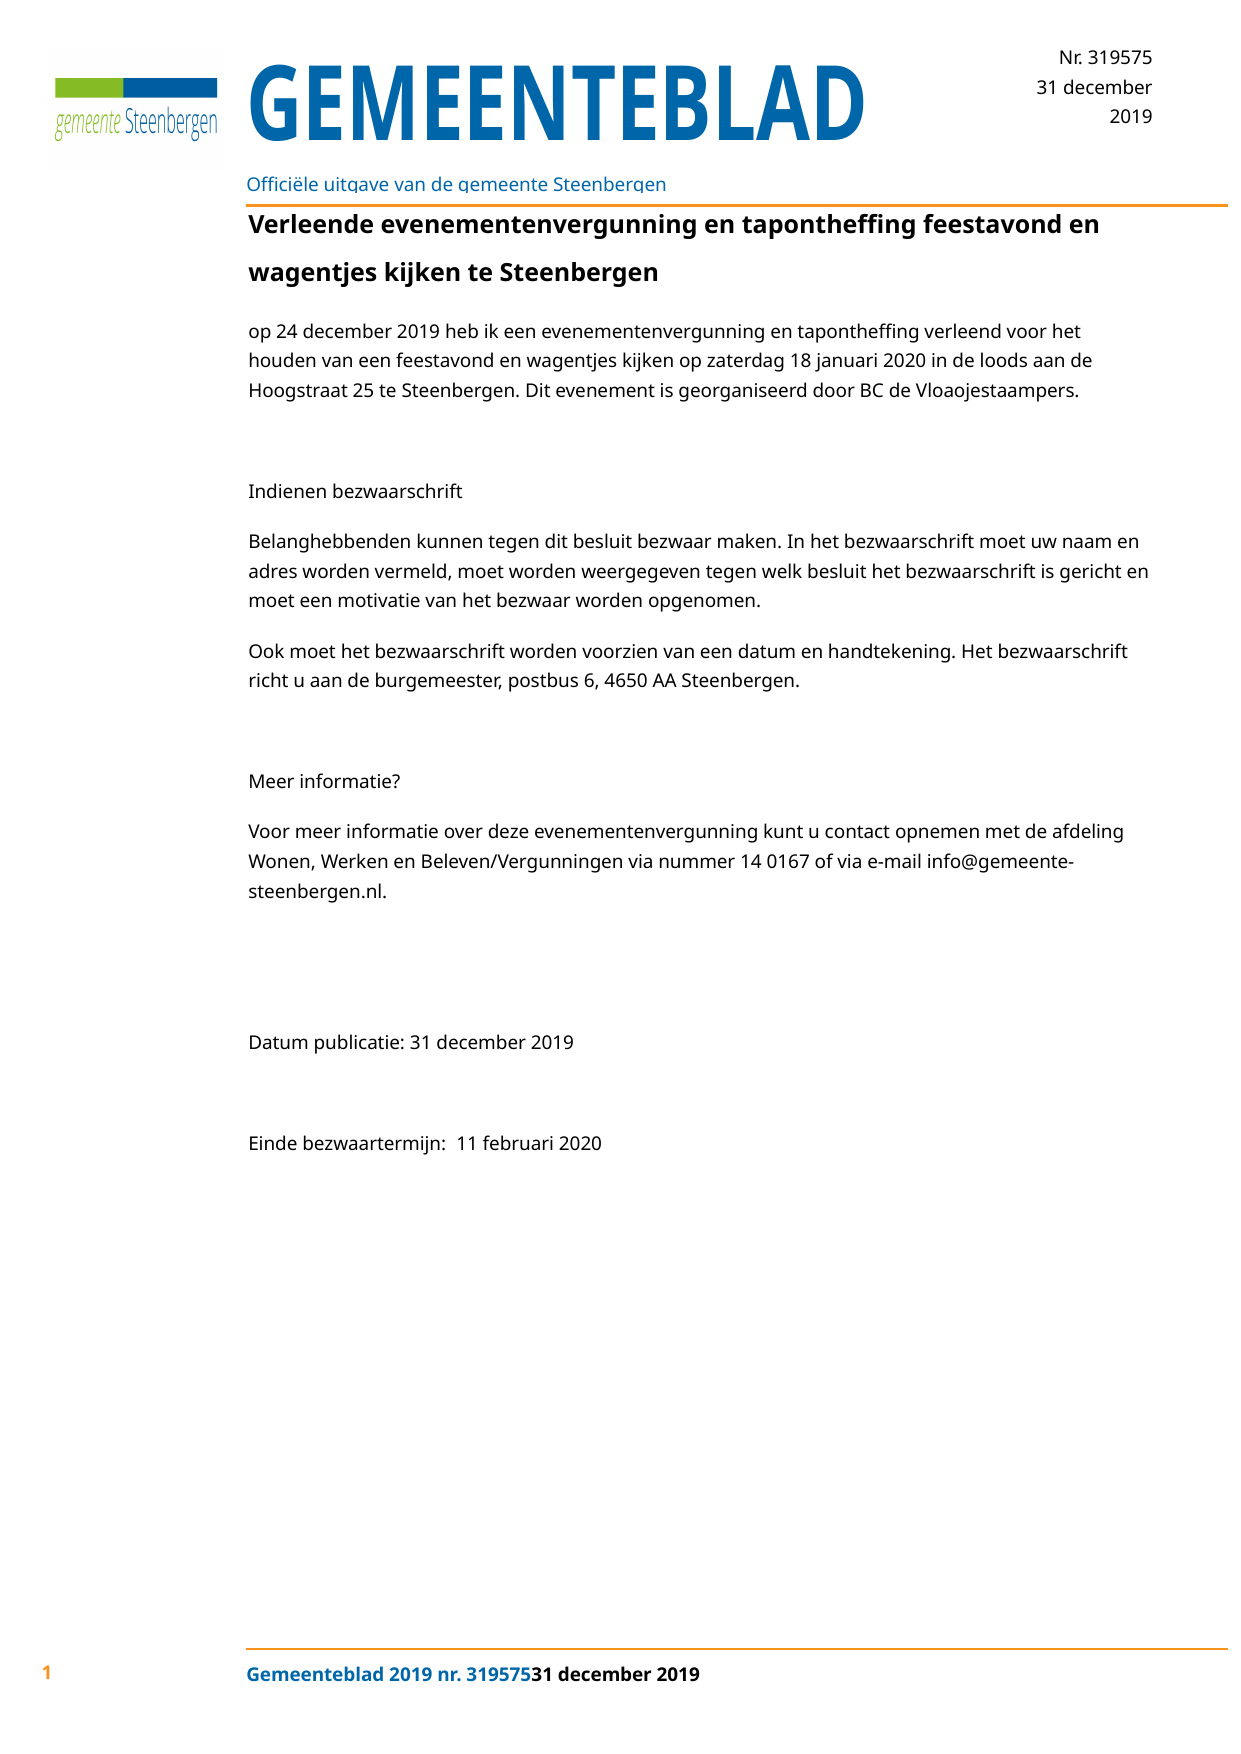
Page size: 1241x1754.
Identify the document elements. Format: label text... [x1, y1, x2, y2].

text ­ [248, 928, 1152, 954]
text Meer informatie? [248, 768, 1152, 794]
text Verleende evenementenvergunning en tapontheffing feestavond en wagentjes kijken te Steenbergen [248, 207, 1152, 288]
picture [41, 47, 231, 172]
text Ook moet het bezwaarschrift worden voorzien van een datum en handtekening. Het bezwaarschrift richt u aan de burgemeester, postbus 6, 4650 AA Steenbergen. [248, 638, 1152, 693]
text Datum publicatie: 31 december 2019 [248, 1029, 1152, 1055]
text Indienen bezwaarschrift [248, 478, 1152, 504]
text Einde bezwaartermijn: 11 februari 2020 [248, 1130, 1152, 1156]
text Voor meer informatie over deze evenementenvergunning kunt u contact opnemen met de afdeling Wonen, Werken en Beleven/Vergunningen via nummer 14 0167 of via e-mail info@gemeente-steenbergen.nl. [248, 819, 1152, 904]
text Belanghebbenden kunnen tegen dit besluit bezwaar maken. In het bezwaarschrift moet uw naam en adres worden vermeld, moet worden weergegeven tegen welk besluit het bezwaarschrift is gericht en moet een motivatie van het bezwaar worden opgenomen. [248, 528, 1152, 613]
text op 24 december 2019 heb ik een evenementenvergunning en tapontheffing verleend voor het houden van een feestavond en wagentjes kijken op zaterdag 18 januari 2020 in de loods aan de Hoogstraat 25 te Steenbergen. Dit evenement is georganiseerd door BC de Vloaojestaampers. [248, 318, 1152, 403]
